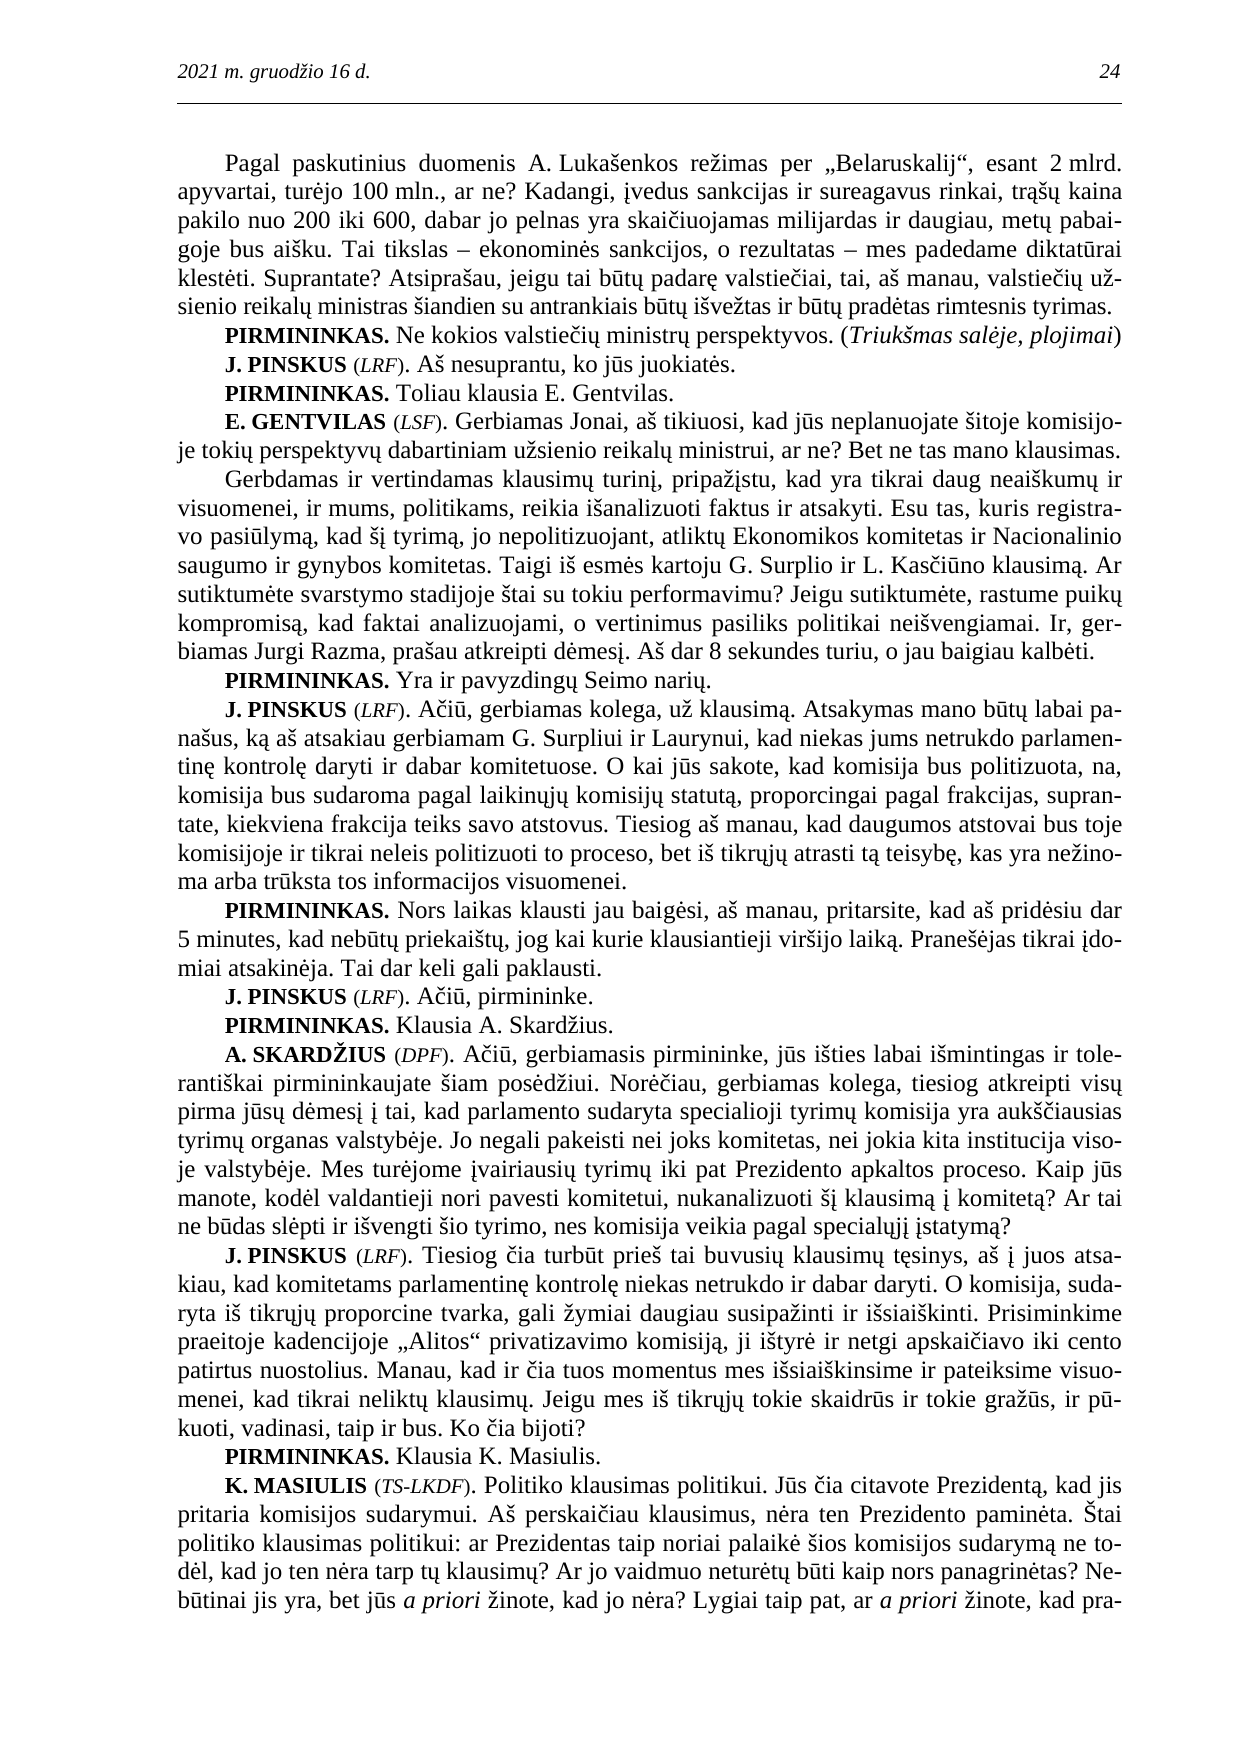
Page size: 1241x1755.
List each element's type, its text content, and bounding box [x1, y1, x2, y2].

text PIRMININKAS. Klau­sia K. Ma­siu­lis. [177, 1441, 1122, 1470]
text J. PINSKUS (LRF). Ačiū, pir­mi­nin­ke. [177, 981, 1122, 1010]
text E. GENTVILAS (LSF). Ger­bia­mas Jo­nai, aš ti­kiuo­si, kad jūs ne­pla­nuo­ja­te ši­to­je ko­mi­si­jo­je to­kių per­spek­ty­vų da­bar­ti­niam už­sie­nio reikalų mi­nist­rui, ar ne? Bet ne tas ma­no klau­si­mas. [177, 406, 1122, 464]
text Pa­gal pas­ku­ti­nius duo­me­nis A. Lu­ka­šen­kos re­ži­mas per „Be­la­rus­ka­lij“, esant 2 mlrd. apy­var­tai, tu­rė­jo 100 mln., ar ne? Ka­dan­gi, įve­dus sank­ci­jas ir su­re­a­ga­vus rin­kai, trą­šų kai­na pa­ki­lo nuo 200 iki 600, da­bar jo pel­nas yra skai­čiuo­ja­mas mi­li­jar­das ir dau­giau, me­tų pa­bai­go­je bus aiš­ku. Tai tiks­las – eko­no­mi­nės sank­ci­jos, o re­zul­ta­tas – mes pa­de­da­me dik­ta­tū­rai kles­tė­ti. Su­pran­ta­te? At­si­pra­šau, jei­gu tai bū­tų pa­da­rę vals­tie­čiai, tai, aš ma­nau, vals­tie­čių už­sie­nio rei­ka­lų mi­nist­ras šian­dien su ant­ran­kiais bū­tų iš­vež­tas ir bū­tų pra­dė­tas rim­tes­nis ty­ri­mas. [177, 148, 1122, 320]
text K. MASIULIS (TS-LKDF). Po­li­ti­ko klau­si­mas po­li­ti­kui. Jūs čia ci­ta­vo­te Pre­zi­den­tą, kad jis pri­ta­ria ko­mi­si­jos su­da­ry­mui. Aš per­skai­čiau klau­si­mus, nė­ra ten Pre­zi­den­to pa­mi­nė­ta. Štai po­li­ti­ko klau­si­mas po­li­ti­kui: ar Pre­zi­den­tas taip no­riai pa­lai­kė šios ko­mi­si­jos su­da­ry­mą ne to­dėl, kad jo ten nė­ra tarp tų klau­si­mų? Ar jo vaid­muo ne­tu­rė­tų bū­ti kaip nors pa­nag­ri­nė­tas? Ne­bū­ti­nai jis yra, bet jūs a pri­ori ži­no­te, kad jo nė­ra? Ly­giai taip pat, ar a pri­ori ži­no­te, kad pra­ [177, 1470, 1122, 1614]
text J. PINSKUS (LRF). Tie­siog čia tur­būt prieš tai bu­vu­sių klau­si­mų tę­si­nys, aš į juos at­sa­kiau, kad ko­mi­te­tams par­la­men­ti­nę kon­tro­lę nie­kas ne­truk­do ir da­bar da­ry­ti. O ko­mi­si­ja, su­da­ry­ta iš tik­rų­jų pro­por­ci­ne tvar­ka, ga­li žy­miai dau­giau su­si­pa­žin­ti ir iš­si­aiš­kin­ti. Pri­si­min­ki­me pra­ei­to­je ka­den­ci­jo­je „Ali­tos“ pri­va­ti­za­vi­mo ko­mi­si­ją, ji iš­ty­rė ir net­gi ap­skai­čia­vo iki cen­to pa­tir­tus nuos­to­lius. Ma­nau, kad ir čia tuos mo­men­tus mes iš­si­aiš­kin­si­me ir pa­teik­si­me vi­suo­me­nei, kad tik­rai ne­lik­tų klau­si­mų. Jei­gu mes iš tik­rų­jų to­kie skaid­rūs ir to­kie gra­žūs, ir pū­kuo­ti, va­di­na­si, taip ir bus. Ko čia bi­jo­ti? [177, 1240, 1122, 1441]
text PIRMININKAS. Yra ir pa­vyz­din­gų Sei­mo na­rių. [177, 665, 1122, 694]
text PIRMININKAS. Nors lai­kas klaus­ti jau bai­gė­si, aš ma­nau, pri­tar­si­te, kad aš pri­dė­siu dar 5 mi­nu­tes, kad ne­bū­tų prie­kaiš­tų, jog kai ku­rie klau­sian­tie­ji vir­ši­jo lai­ką. Pra­ne­šė­jas tik­rai įdo­miai at­sa­ki­nė­ja. Tai dar ke­li ga­li pa­klaus­ti. [177, 895, 1122, 981]
text PIRMININKAS. To­liau klau­sia E. Gent­vi­las. [177, 378, 1122, 406]
text PIRMININKAS. Ne ko­kios vals­tie­čių mi­nist­rų per­spek­ty­vos. (Triukš­mas sa­lė­je, plo­ji­mai) [177, 320, 1122, 349]
text PIRMININKAS. Klau­sia A. Skar­džius. [177, 1010, 1122, 1039]
text Gerb­da­mas ir ver­tin­da­mas klau­si­mų tu­ri­nį, pri­pa­žįs­tu, kad yra tik­rai daug ne­aiš­ku­mų ir vi­suo­me­nei, ir mums, po­li­ti­kams, rei­kia iš­ana­li­zuo­ti fak­tus ir at­sa­ky­ti. Esu tas, ku­ris re­gist­ra­vo pa­siū­ly­mą, kad šį ty­ri­mą, jo ne­po­li­ti­zuo­jant, at­lik­tų Eko­no­mi­kos ko­mi­te­tas ir Na­cio­na­li­nio sau­gu­mo ir gy­ny­bos ko­mi­te­tas. Tai­gi iš es­mės kar­to­ju G. Sur­plio ir L. Kas­čiū­no klau­si­mą. Ar su­tik­tu­mė­te svars­ty­mo sta­di­jo­je štai su to­kiu per­for­ma­vi­mu? Jei­gu su­tik­tu­mė­te, ras­tu­me pui­kų kom­pro­mi­są, kad fak­tai ana­li­zuo­ja­mi, o ver­ti­ni­mus pa­si­liks po­li­ti­kai ne­iš­ven­gia­mai. Ir, ger­bia­mas Jur­gi Raz­ma, pra­šau at­kreip­ti dė­me­sį. Aš dar 8 se­kun­des tu­riu, o jau bai­giau kal­bė­ti. [177, 464, 1122, 665]
text A. SKARDŽIUS (DPF). Ačiū, ger­bia­ma­sis pir­mi­nin­ke, jūs iš­ties la­bai iš­min­tin­gas ir to­le­ran­tiš­kai pir­mi­nin­kau­ja­te šiam po­sė­džiui. No­rė­čiau, ger­bia­mas ko­le­ga, tie­siog at­kreip­ti vi­sų pir­ma jū­sų dė­me­sį į tai, kad par­la­men­to su­da­ry­ta spe­cia­lio­ji ty­ri­mų ko­mi­si­ja yra aukš­čiau­sias ty­ri­mų or­ga­nas vals­ty­bė­je. Jo ne­ga­li pa­keis­ti nei joks ko­mi­te­tas, nei jo­kia ki­ta ins­ti­tu­ci­ja vi­so­je vals­ty­bė­je. Mes tu­rė­jo­me įvai­riau­sių ty­ri­mų iki pat Pre­zi­den­to ap­kal­tos pro­ce­so. Kaip jūs ma­no­te, ko­dėl val­dan­tie­ji no­ri pa­ves­ti ko­mi­te­tui, nu­ka­na­li­zuo­ti šį klau­si­mą į ko­mi­te­tą? Ar tai ne bū­das slėp­ti ir iš­veng­ti šio ty­ri­mo, nes ko­mi­si­ja vei­kia pa­gal spe­cia­lų­jį įsta­ty­mą? [177, 1039, 1122, 1240]
text J. PINSKUS (LRF). Ačiū, ger­bia­mas ko­le­ga, už klau­si­mą. At­sa­ky­mas ma­no bū­tų la­bai pa­na­šus, ką aš at­sa­kiau ger­bia­mam G. Sur­pliui ir Lau­ry­nui, kad nie­kas jums ne­truk­do par­la­men­ti­nę kon­tro­lę da­ry­ti ir da­bar ko­mi­te­tuo­se. O kai jūs sa­ko­te, kad ko­mi­si­ja bus po­li­ti­zuo­ta, na, ko­mi­si­ja bus su­da­ro­ma pa­gal lai­ki­nų­jų ko­mi­si­jų sta­tu­tą, pro­por­cin­gai pa­gal frak­ci­jas, su­pran­ta­te, kiek­vie­na frak­ci­ja teiks sa­vo at­sto­vus. Tie­siog aš ma­nau, kad dau­gu­mos at­sto­vai bus to­je ko­mi­si­jo­je ir tik­rai ne­leis po­li­ti­zuo­ti to pro­ce­so, bet iš tik­rų­jų at­ras­ti tą tei­sy­bę, kas yra ne­ži­no­ma ar­ba trūks­ta tos in­for­ma­ci­jos vi­suo­me­nei. [177, 694, 1122, 895]
text J. PINSKUS (LRF). Aš ne­su­pran­tu, ko jūs juo­kia­tės. [177, 349, 1122, 378]
